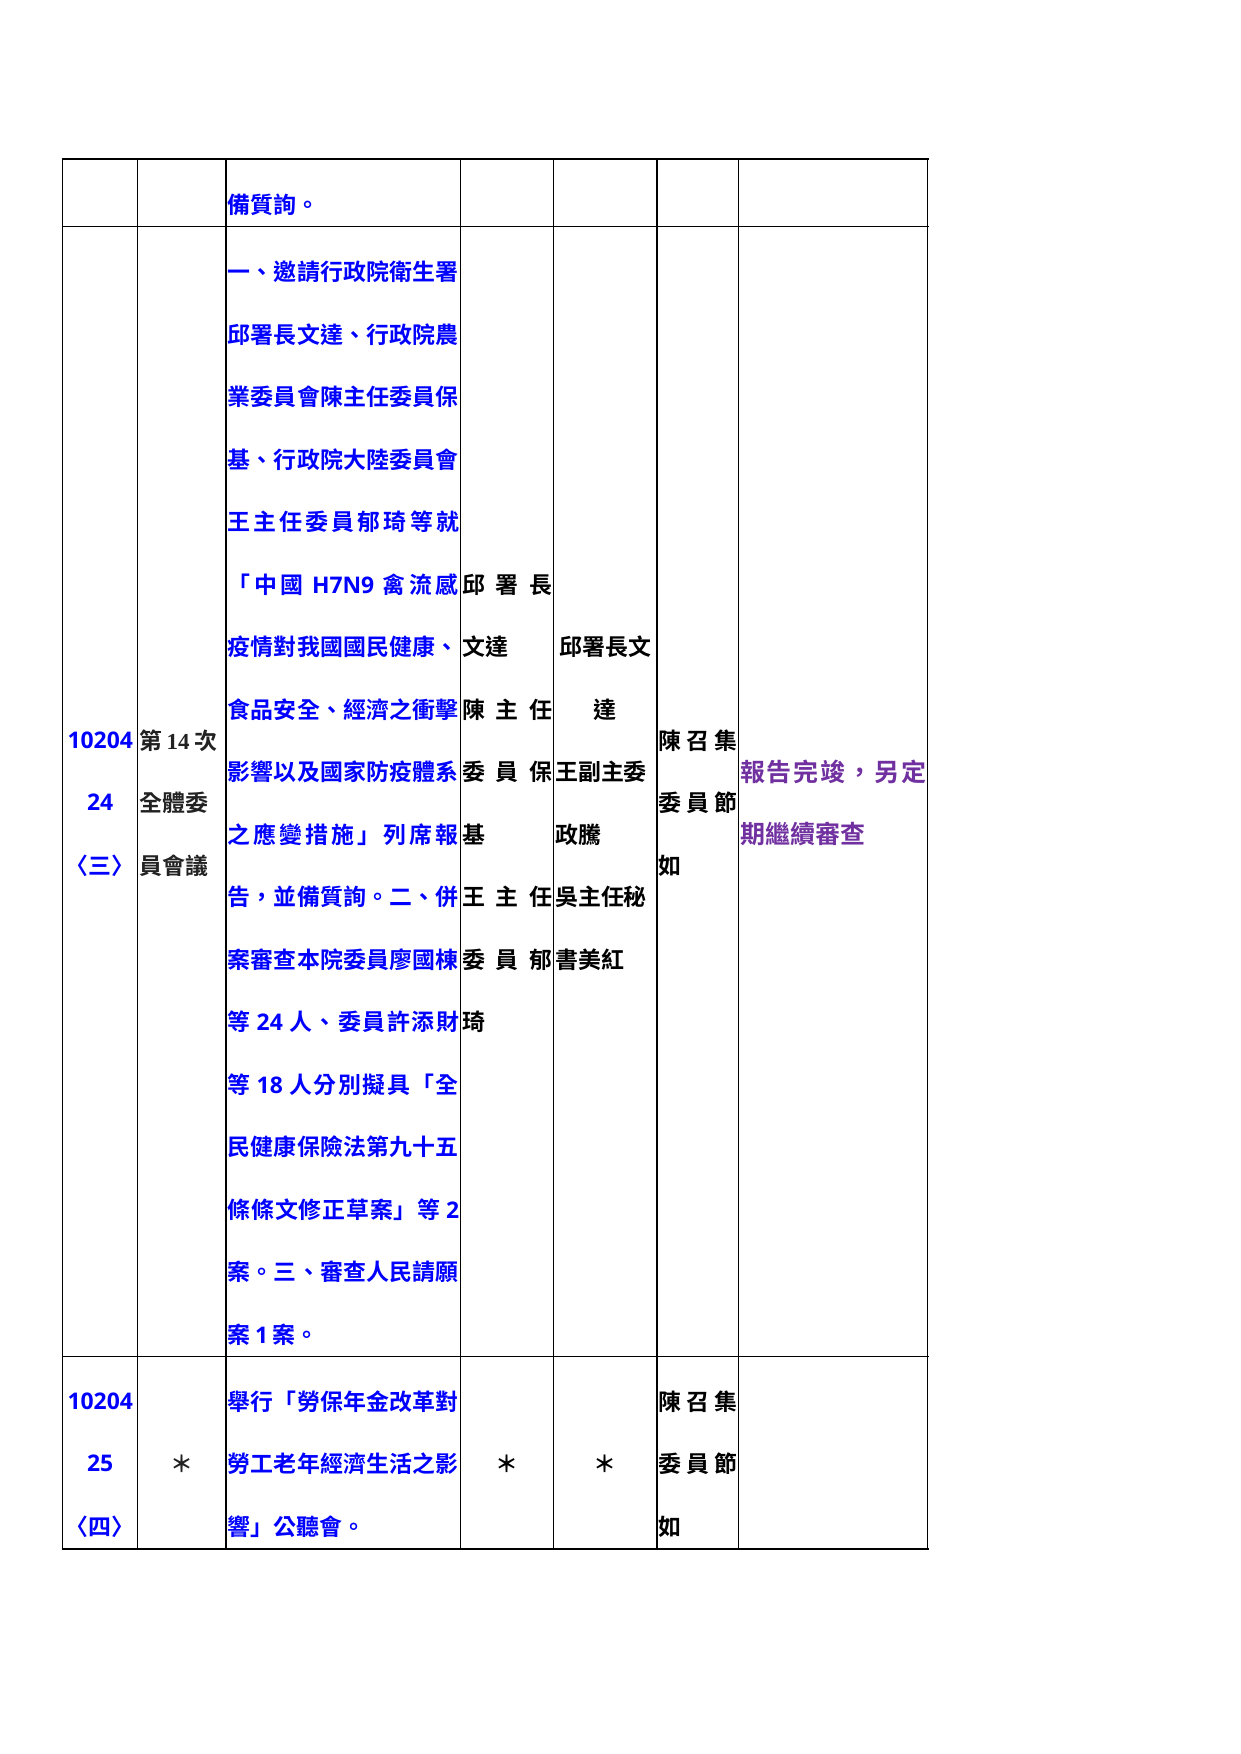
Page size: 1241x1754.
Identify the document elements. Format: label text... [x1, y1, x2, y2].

table_cell 舉行「勞保年金改革對勞工老年經濟生活之影響」公聽會。 [227, 1357, 460, 1548]
table_cell ＊ [461, 1357, 553, 1548]
table_cell ＊ [554, 1357, 656, 1548]
table_cell 第14次全體委員會議 [138, 227, 225, 1356]
table_cell [63, 160, 137, 226]
table_cell [461, 160, 553, 226]
table_cell [739, 160, 927, 226]
table_cell 陳召集委員節如 [658, 1357, 738, 1548]
table_cell 1020424〈三〉 [63, 227, 137, 1356]
table_cell [658, 160, 738, 226]
table_cell 邱署長文達 王副主委政騰 吳主任秘書美紅 [554, 227, 656, 1356]
table_cell 備質詢。 [227, 160, 460, 226]
table_cell [554, 160, 656, 226]
table_cell 一、邀請行政院衛生署邱署長文達、行政院農業委員會陳主任委員保基、行政院大陸委員會王主任委員郁琦等就「中國H7N9禽流感疫情對我國國民健康、食品安全、經濟之衝擊影響以及國家防疫體系之應變措施」列席報告，並備質詢。二、併案審查本院委員廖國棟等24人、委員許添財等18人分別擬具「全民健康保險法第九十五條條文修正草案」等2案。三、審查人民請願案1案。 [227, 227, 460, 1356]
table_cell [138, 160, 225, 226]
table_cell 1020425〈四〉 [63, 1357, 137, 1548]
table_cell 邱署長文達 陳主任委員保基 王主任委員郁琦 [461, 227, 553, 1356]
table_cell [739, 1357, 927, 1548]
table_cell ＊ [138, 1357, 225, 1548]
table_cell 陳召集委員節如 [658, 227, 738, 1356]
table_cell 報告完竣，另定期繼續審查 [739, 227, 927, 1356]
